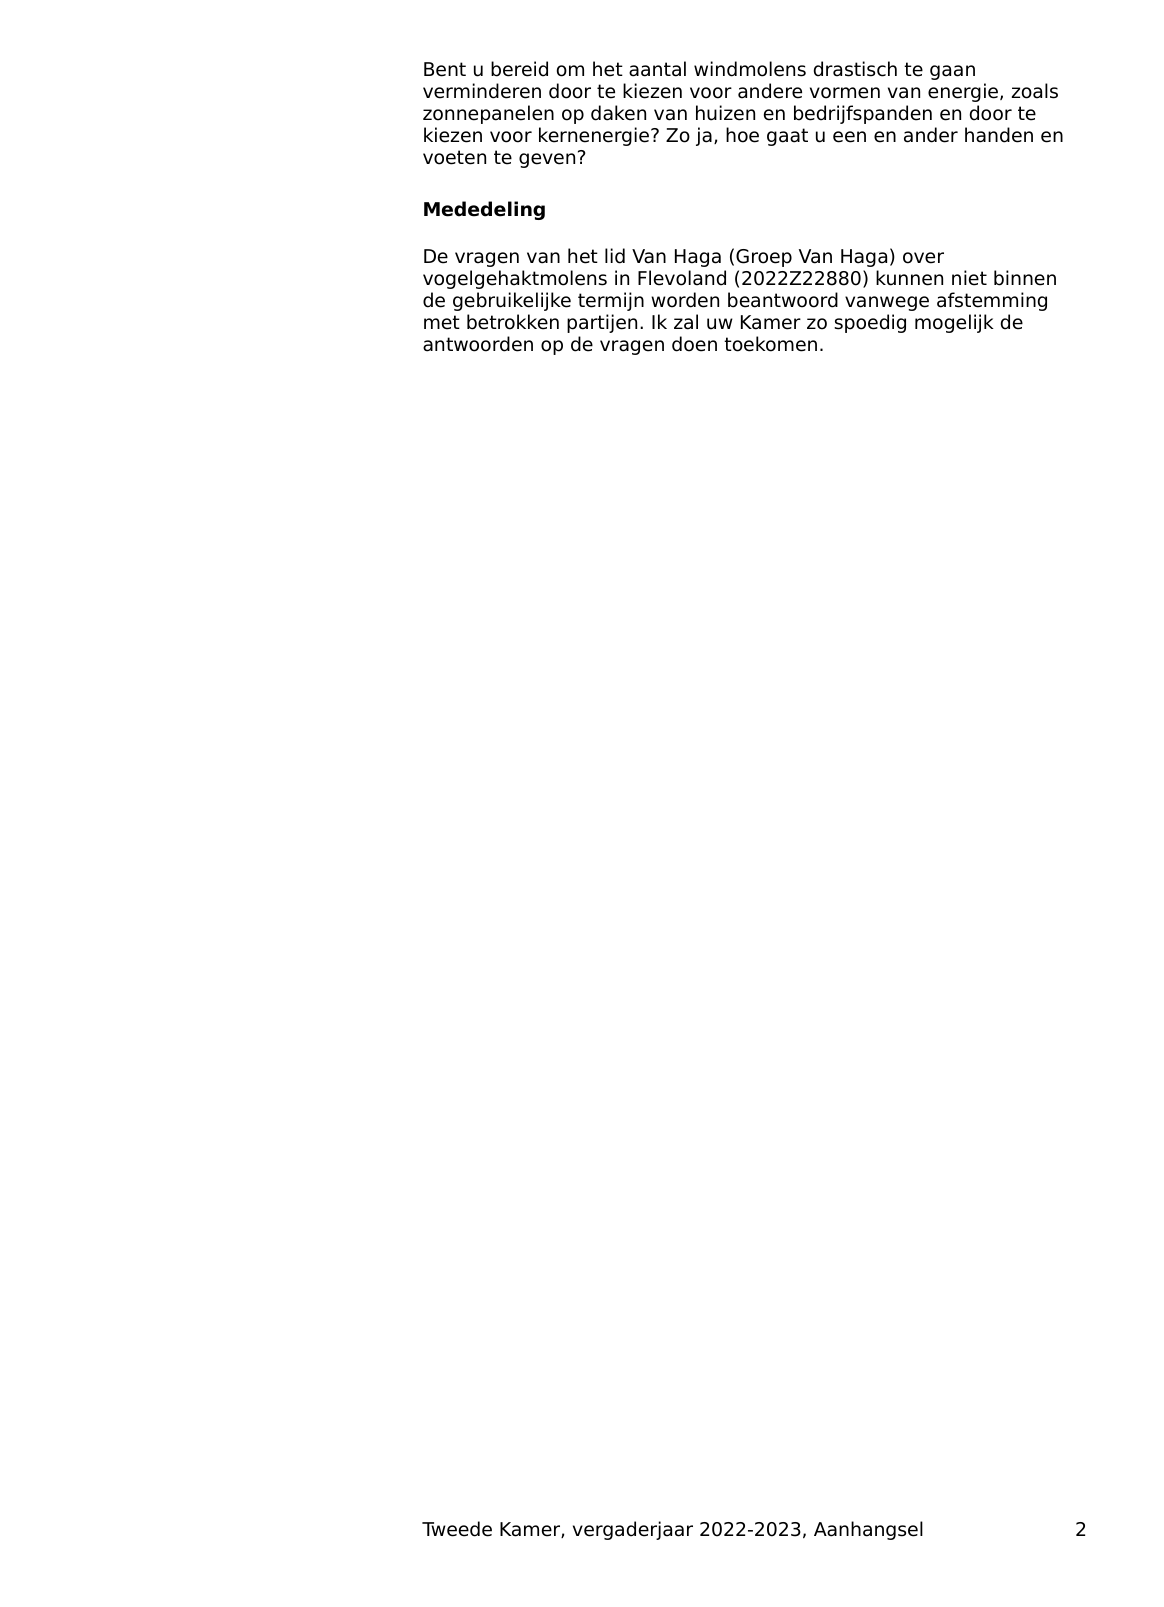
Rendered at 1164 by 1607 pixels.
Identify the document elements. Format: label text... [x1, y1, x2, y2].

subtitle Mededeling [422, 199, 1087, 221]
text Bent u bereid om het aantal windmolens drastisch te gaan verminderen door te kiezen voor andere vormen van energie, zoals zonnepanelen op daken van huizen en bedrijfspanden en door te kiezen voor kernenergie? Zo ja, hoe gaat u een en ander handen en voeten te geven? [422, 59, 1087, 169]
text De vragen van het lid Van Haga (Groep Van Haga) over vogelgehaktmolens in Flevoland (2022Z22880) kunnen niet binnen de gebruikelijke termijn worden beantwoord vanwege afstemming met betrokken partijen. Ik zal uw Kamer zo spoedig mogelijk de antwoorden op de vragen doen toekomen. [422, 246, 1087, 356]
